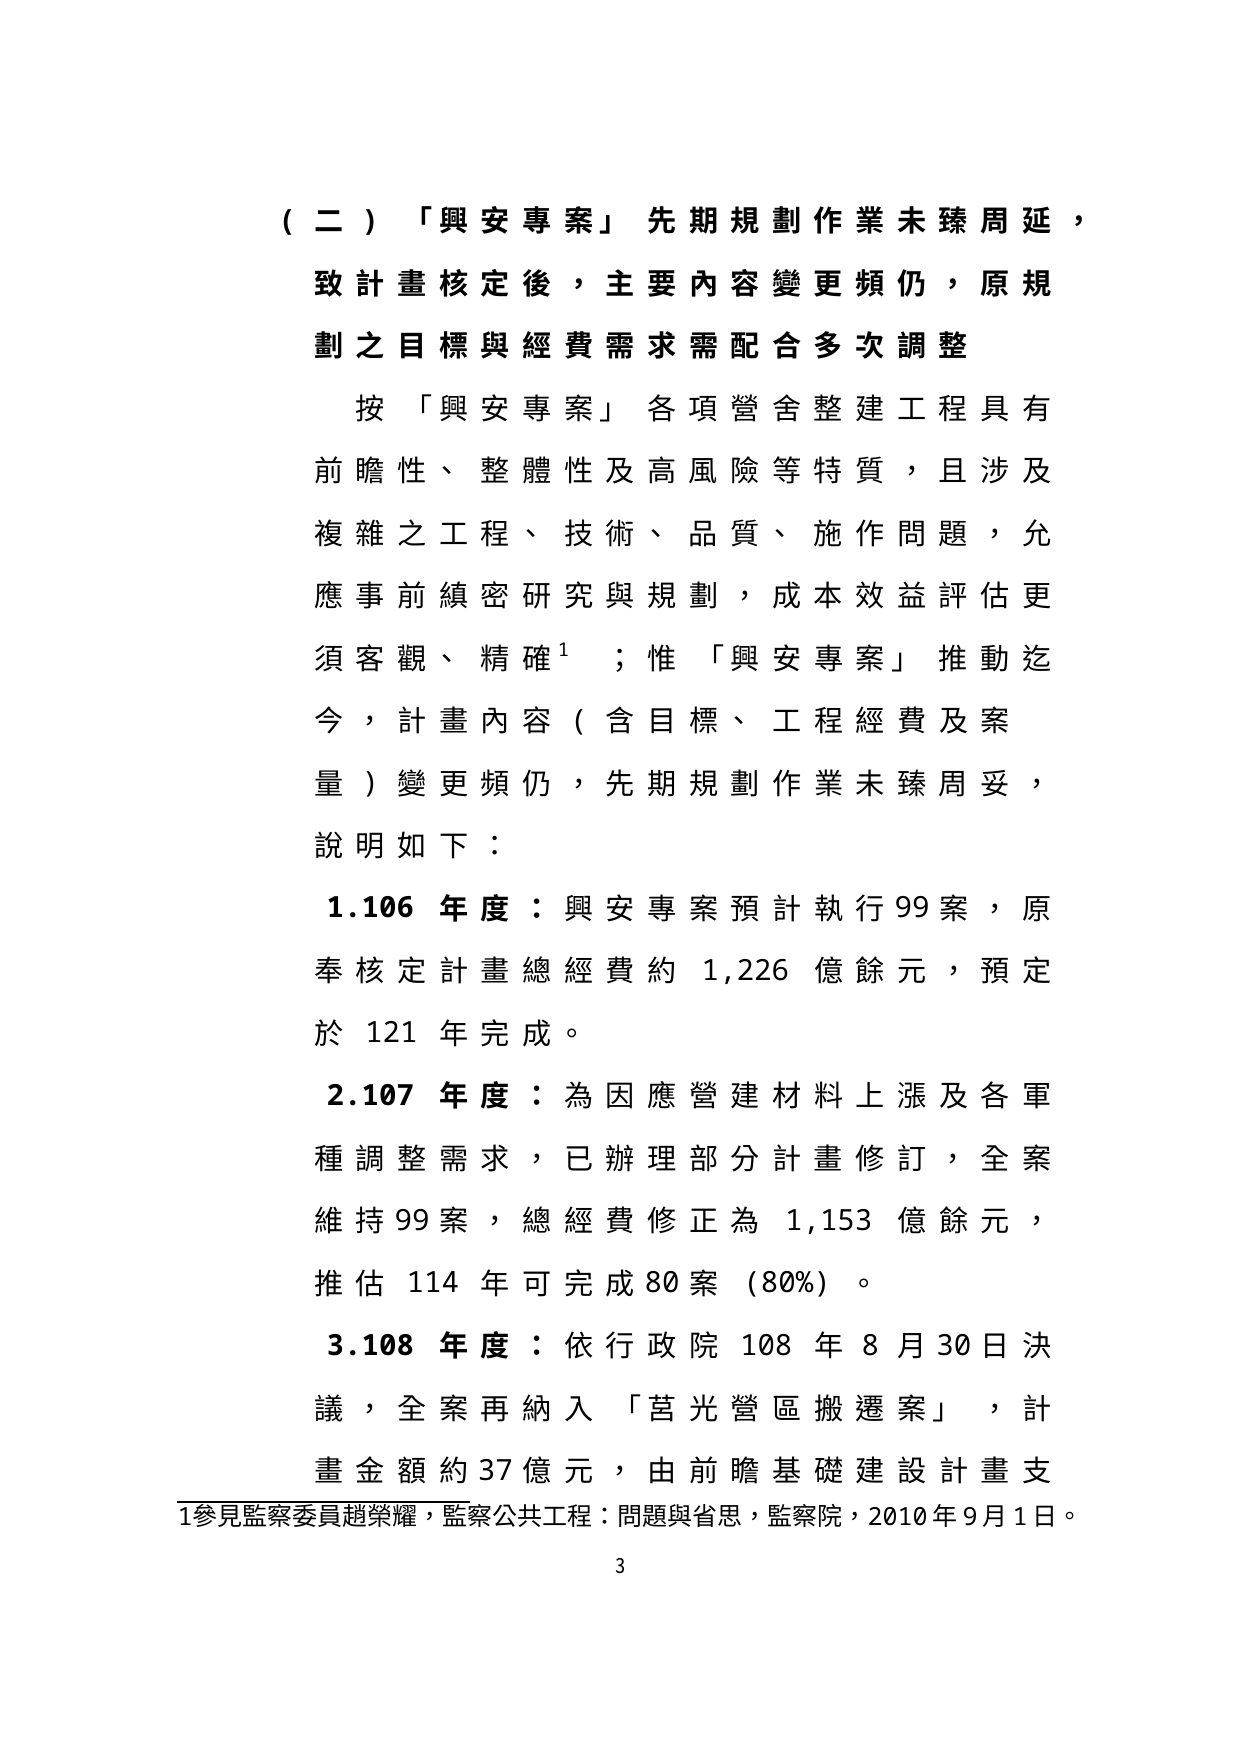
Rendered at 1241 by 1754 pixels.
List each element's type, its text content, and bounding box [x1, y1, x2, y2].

text 1.106年度：興安專案預計執行99案，原奉核定計畫總經費約1,226億餘元，預定於121年完成。 [271, 865, 1058, 1052]
text 3.108年度：依行政院108年8月30日決議，全案再納入「莒光營區搬遷案」，計畫金額約37億元，由前瞻基礎建設計畫支 [271, 1302, 1058, 1490]
text 2.107年度：為因應營建材料上漲及各軍種調整需求，已辦理部分計畫修訂，全案維持99案，總經費修正為1,153億餘元，推估114年可完成80案(80%)。 [271, 1052, 1058, 1302]
text 參見監察委員趙榮耀，監察公共工程：問題與省思，監察院，2010年9月1日。 [177, 1502, 1063, 1532]
text 按「興安專案」各項營舍整建工程具有前瞻性、整體性及高風險等特質，且涉及複雜之工程、技術、品質、施作問題，允應事前縝密研究與規劃，成本效益評估更須客觀、精確；惟「興安專案」推動迄今，計畫內容(含目標、工程經費及案量)變更頻仍，先期規劃作業未臻周妥，說明如下： [271, 365, 1058, 865]
text (二)「興安專案」先期規劃作業未臻周延，致計畫核定後，主要內容變更頻仍，原規劃之目標與經費需求需配合多次調整 [242, 177, 1058, 365]
